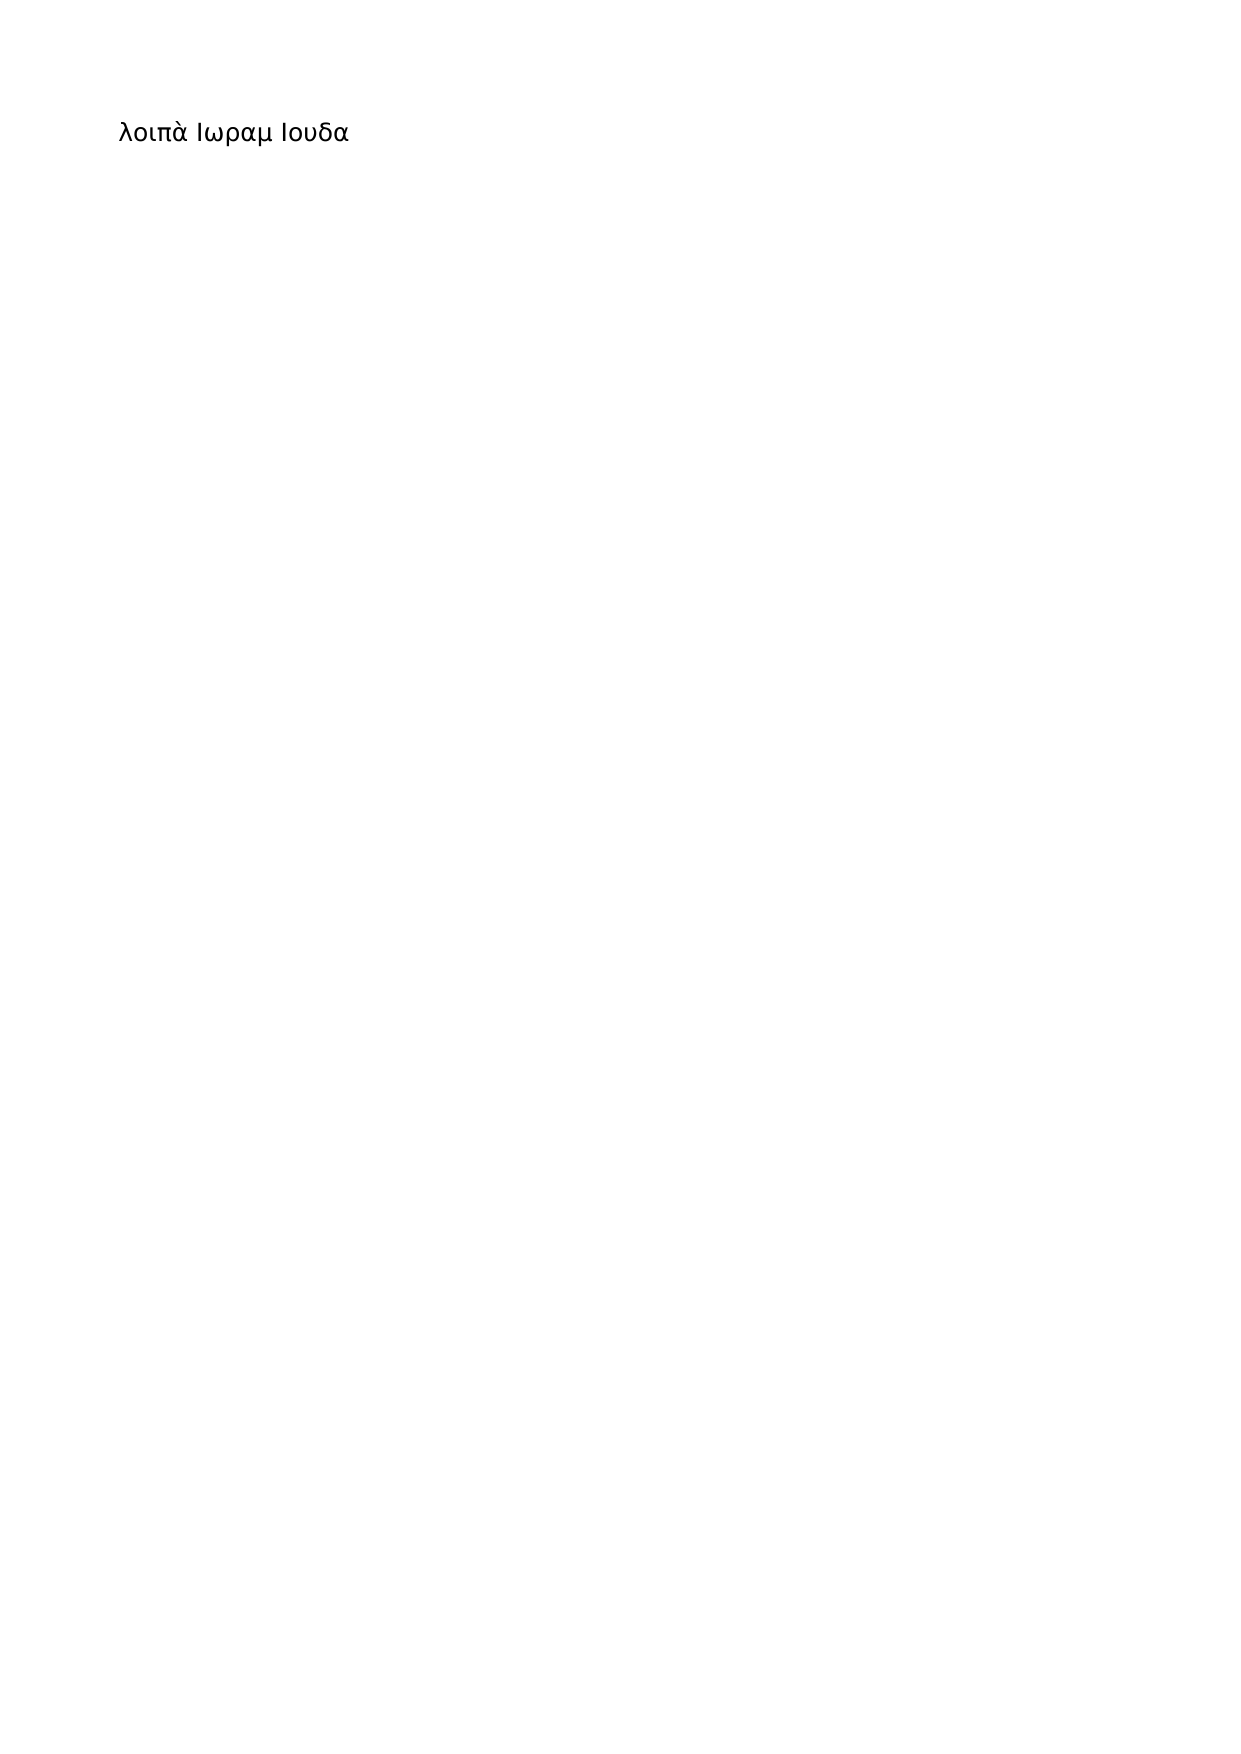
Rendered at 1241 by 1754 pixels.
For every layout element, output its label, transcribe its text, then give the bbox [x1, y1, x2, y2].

text λοιπὰ Ιωραμ Ιουδα [118, 118, 1122, 147]
